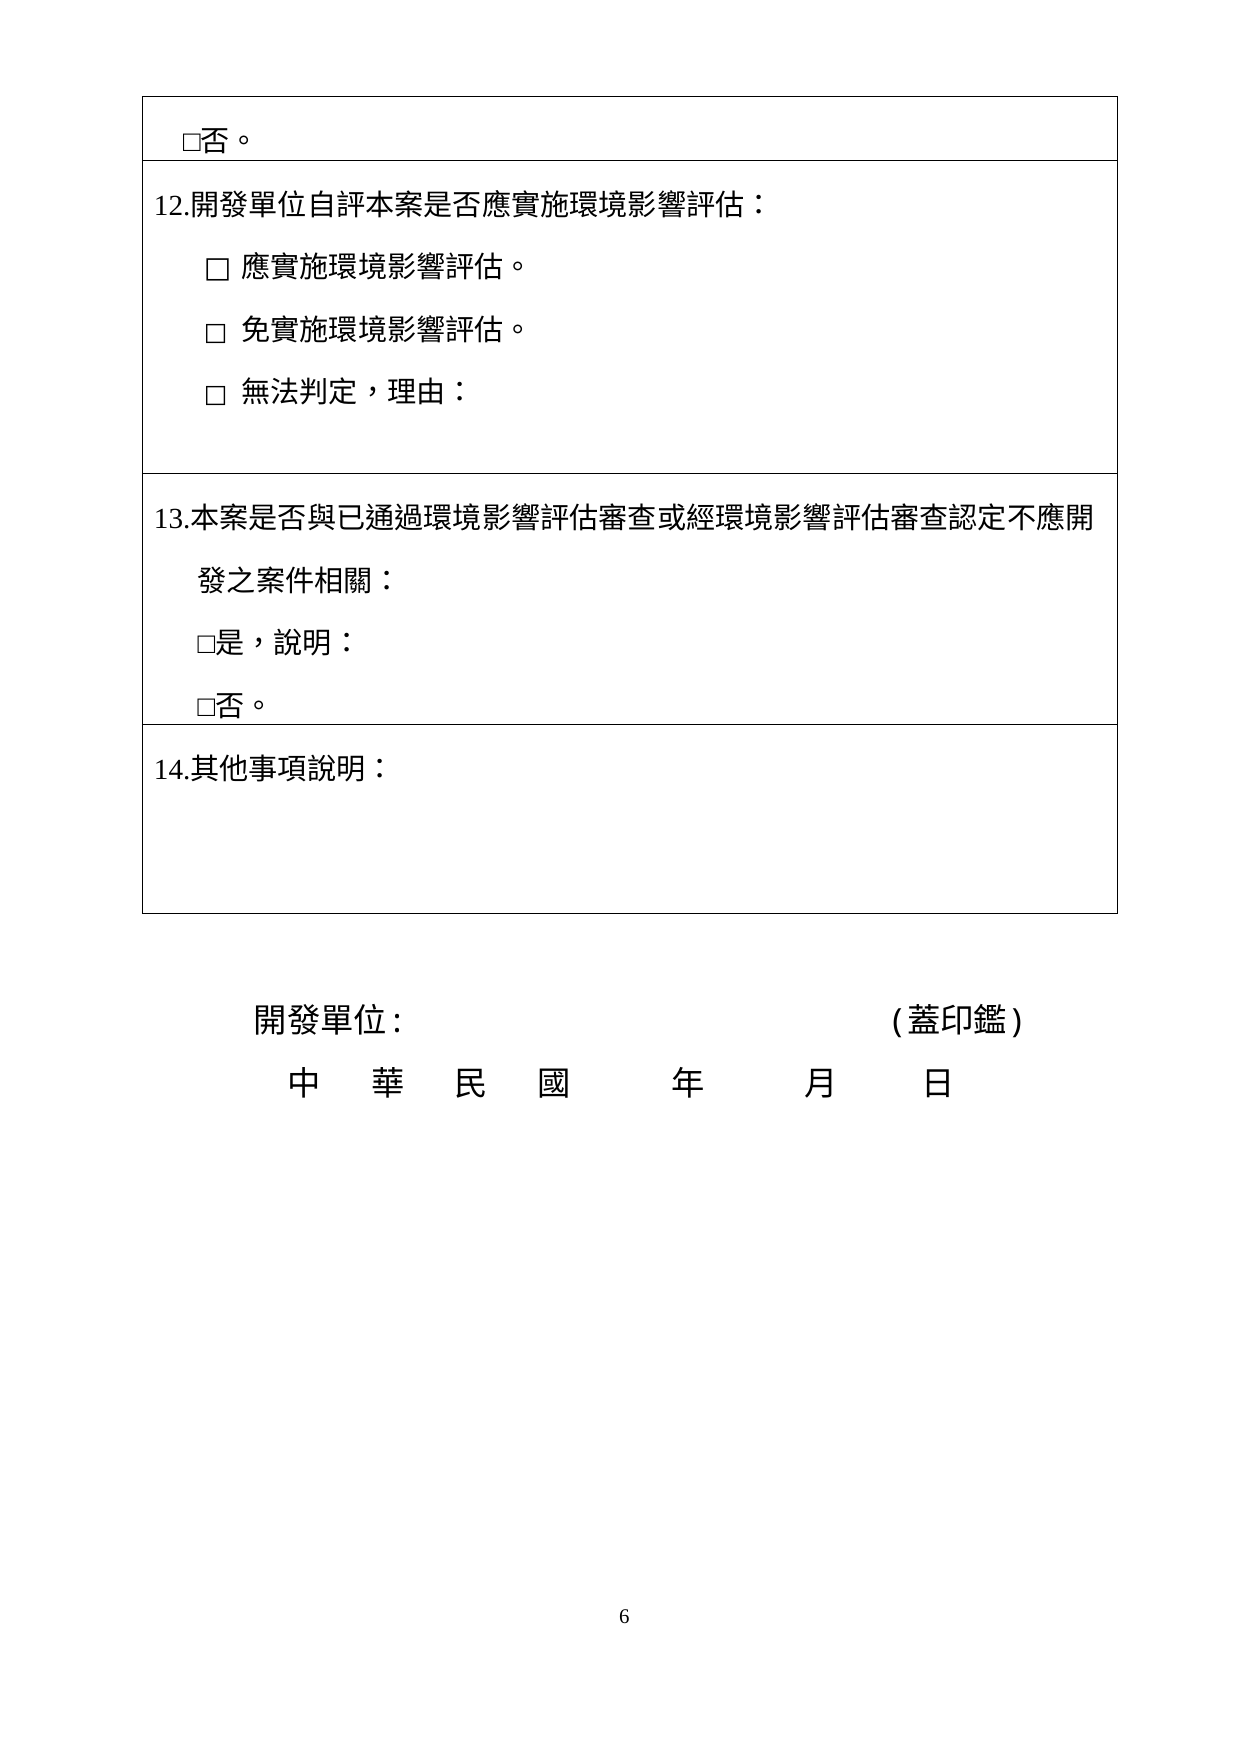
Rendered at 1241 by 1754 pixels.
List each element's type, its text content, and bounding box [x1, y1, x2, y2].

table_cell 14.其他事項說明： [143, 725, 1117, 913]
text 中 華 民 國 年 月 日 [187, 1039, 1053, 1101]
table_cell 12.開發單位自評本案是否應實施環境影響評估： 應實施環境影響評估。 免實施環境影響評估。 無法判定，理由： [143, 161, 1117, 473]
table_cell □否。 [143, 97, 1117, 160]
table_cell 13.本案是否與已通過環境影響評估審查或經環境影響評估審查認定不應開發之案件相關： □是，說明： □否。 [143, 474, 1117, 724]
text 開發單位: (蓋印鑑) [187, 976, 1053, 1039]
